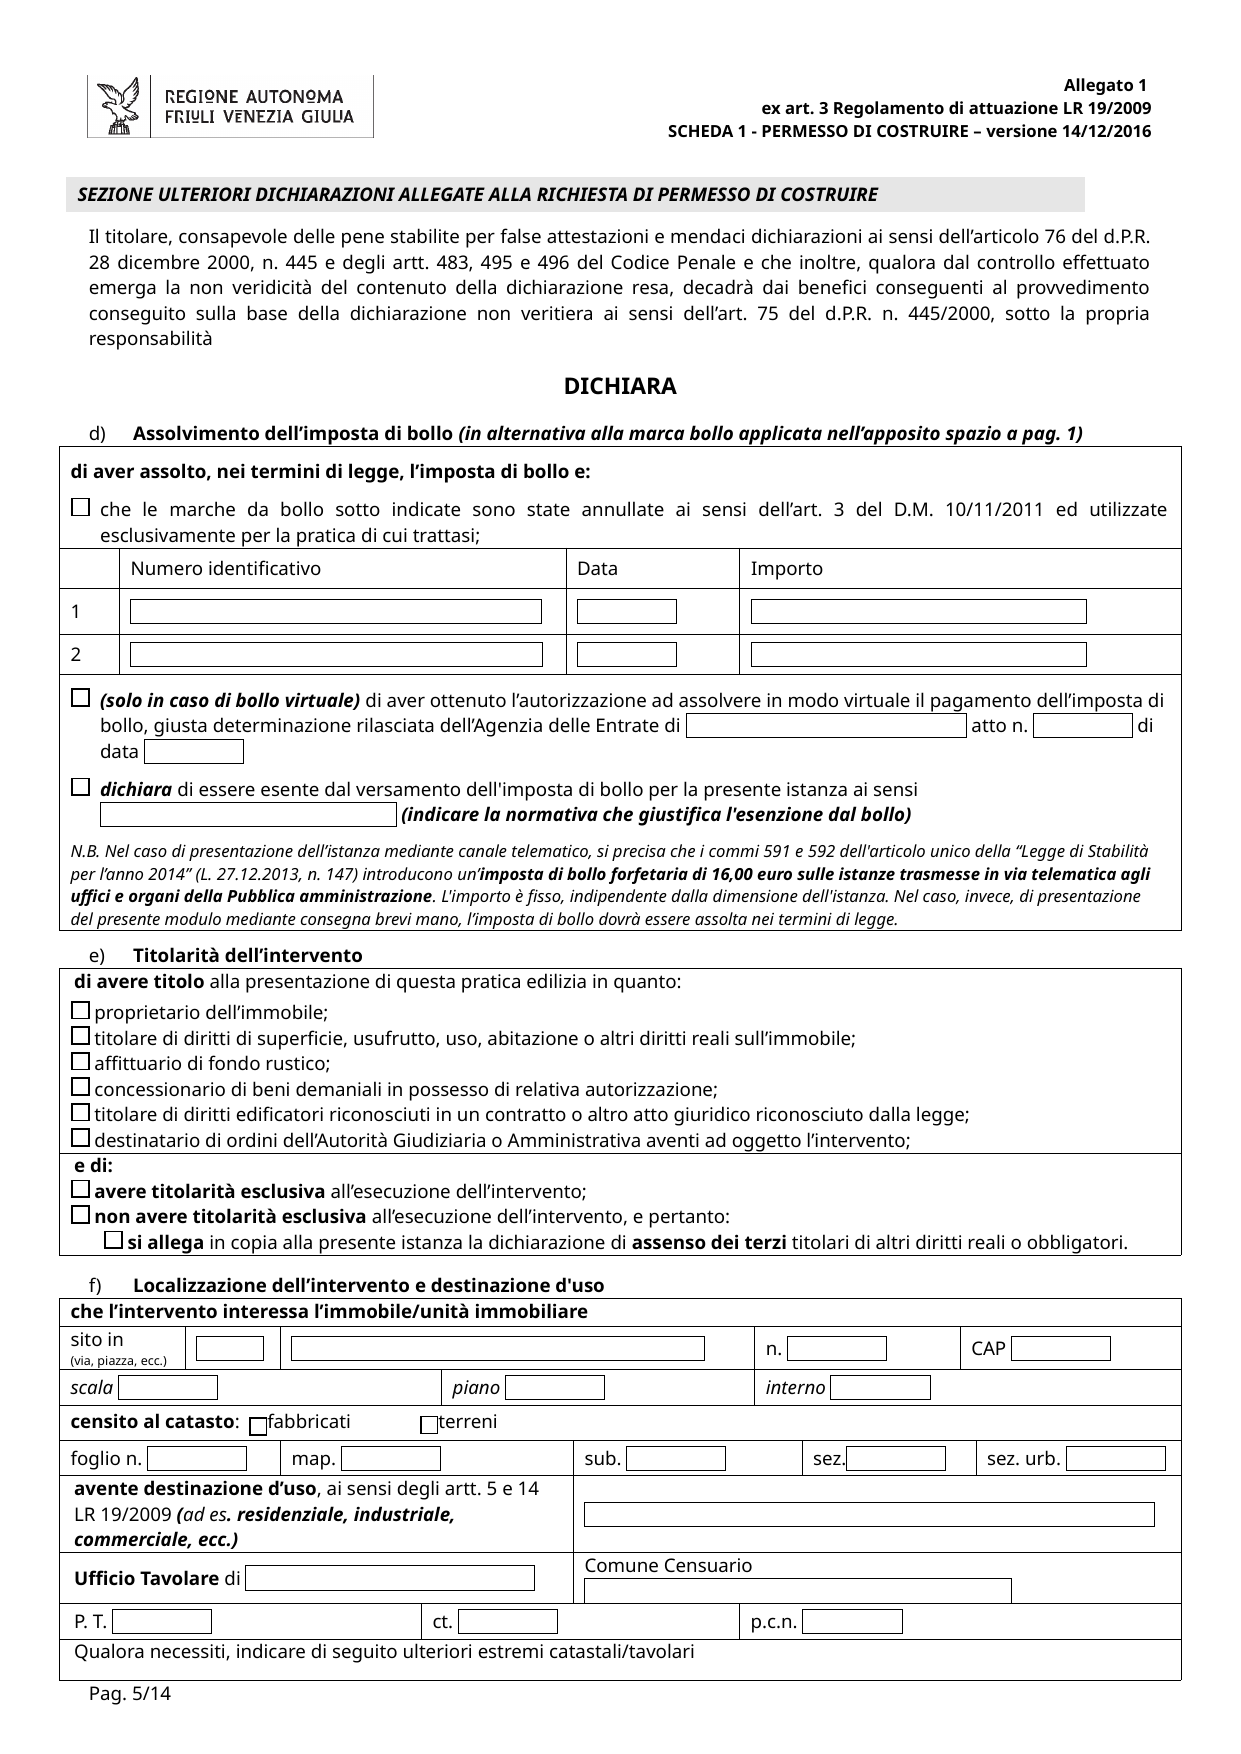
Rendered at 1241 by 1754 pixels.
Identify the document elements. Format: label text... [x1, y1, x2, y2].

table_cell sito in (via, piazza, ecc.) [60, 1327, 185, 1369]
table_cell Ufficio Tavolare di [60, 1553, 573, 1603]
table_header che l’intervento interessa l’immobile/unità immobiliare [60, 1299, 1181, 1326]
table_cell piano [442, 1370, 754, 1404]
table_cell p.c.n. [740, 1604, 1181, 1639]
table_cell [281, 1327, 754, 1369]
table_header di aver assolto, nei termini di legge, l’imposta di bollo e: che le marche da bollo sotto indicate sono state annullate ai sensi dell’art. 3 del D.M. 10/11/2011 ed utilizzate esclusivamente per la pratica di cui trattasi; [60, 447, 1181, 547]
table_cell CAP [961, 1327, 1181, 1369]
table_cell [740, 589, 1181, 634]
table_cell [186, 1327, 280, 1369]
table_cell [574, 1476, 1181, 1552]
table_cell Numero identificativo [120, 549, 566, 588]
table_cell Comune Censuario [574, 1553, 1181, 1603]
subtitle DICHIARA [88, 370, 1152, 401]
table_cell [567, 635, 739, 674]
table_cell sub. [574, 1441, 802, 1475]
text f) Localizzazione dell’intervento e destinazione d'uso [88, 1272, 1152, 1298]
table_cell censito al catasto: fabbricati terreni [60, 1406, 1181, 1440]
table_cell foglio n. [60, 1441, 280, 1475]
table_cell (solo in caso di bollo virtuale) di aver ottenuto l’autorizzazione ad assolvere in modo virtuale il pagamento dell’imposta di bollo, giusta determinazione rilasciata dell’Agenzia delle Entrate di atto n. di data dichiara di essere esente dal versamento dell'imposta di bollo per la presente istanza ai sensi (indicare la normativa che giustifica l'esenzione dal bollo) N.B. Nel caso di presentazione dell’istanza mediante canale telematico, si precisa che i commi 591 e 592 dell'articolo unico della “Legge di Stabilità per l’anno 2014” (L. 27.12.2013, n. 147) introducono un’imposta di bollo forfetaria di 16,00 euro sulle istanze trasmesse in via telematica agli uffici e organi della Pubblica amministrazione. L'importo è fisso, indipendente dalla dimensione dell'istanza. Nel caso, invece, di presentazione del presente modulo mediante consegna brevi mano, l’imposta di bollo dovrà essere assolta nei termini di legge. [60, 675, 1181, 930]
table_cell sez. [803, 1441, 976, 1475]
table_cell [567, 589, 739, 634]
table_cell avente destinazione d’uso, ai sensi degli artt. 5 e 14 LR 19/2009 (ad es. residenziale, industriale, commerciale, ecc.) [60, 1476, 573, 1552]
table_cell [740, 635, 1181, 674]
table_cell n. [755, 1327, 960, 1369]
table_cell ct. [422, 1604, 739, 1639]
text Il titolare, consapevole delle pene stabilite per false attestazioni e mendaci dichiarazioni ai sensi dell’articolo 76 del d.P.R. 28 dicembre 2000, n. 445 e degli artt. 483, 495 e 496 del Codice Penale e che inoltre, qualora dal controllo effettuato emerga la non veridicità del contenuto della dichiarazione resa, decadrà dai benefici conseguenti al provvedimento conseguito sulla base della dichiarazione non veritiera ai sensi dell’art. 75 del d.P.R. n. 445/2000, sotto la propria responsabilità [88, 224, 1152, 351]
table_header SEZIONE ULTERIORI DICHIARAZIONI ALLEGATE ALLA RICHIESTA DI PERMESSO DI COSTRUIRE [66, 177, 1085, 212]
table_cell Data [567, 549, 739, 588]
table_cell e di: avere titolarità esclusiva all’esecuzione dell’intervento; non avere titolarità esclusiva all’esecuzione dell’intervento, e pertanto: si allega in copia alla presente istanza la dichiarazione di assenso dei terzi titolari di altri diritti reali o obbligatori. [60, 1154, 1181, 1255]
table_cell 1 [60, 589, 119, 634]
table_cell Importo [740, 549, 1181, 588]
table_cell [120, 589, 566, 634]
table_cell 2 [60, 635, 119, 674]
table_header di avere titolo alla presentazione di questa pratica edilizia in quanto: proprietario dell’immobile; titolare di diritti di superficie, usufrutto, uso, abitazione o altri diritti reali sull’immobile; affittuario di fondo rustico; concessionario di beni demaniali in possesso di relativa autorizzazione; titolare di diritti edificatori riconosciuti in un contratto o altro atto giuridico riconosciuto dalla legge; destinatario di ordini dell’Autorità Giudiziaria o Amministrativa aventi ad oggetto l’intervento; [60, 969, 1181, 1152]
table_cell [60, 549, 119, 588]
table_cell [120, 635, 566, 674]
table_cell P. T. [60, 1604, 421, 1639]
table_cell map. [281, 1441, 573, 1475]
table_cell Qualora necessiti, indicare di seguito ulteriori estremi catastali/tavolari [60, 1640, 1181, 1680]
table_cell sez. urb. [977, 1441, 1181, 1475]
table_cell interno [755, 1370, 1181, 1404]
text e) Titolarità dell’intervento [88, 942, 1152, 968]
table_cell scala [60, 1370, 441, 1404]
text d) Assolvimento dell’imposta di bollo (in alternativa alla marca bollo applicata nell’apposito spazio a pag. 1) [88, 420, 1152, 446]
